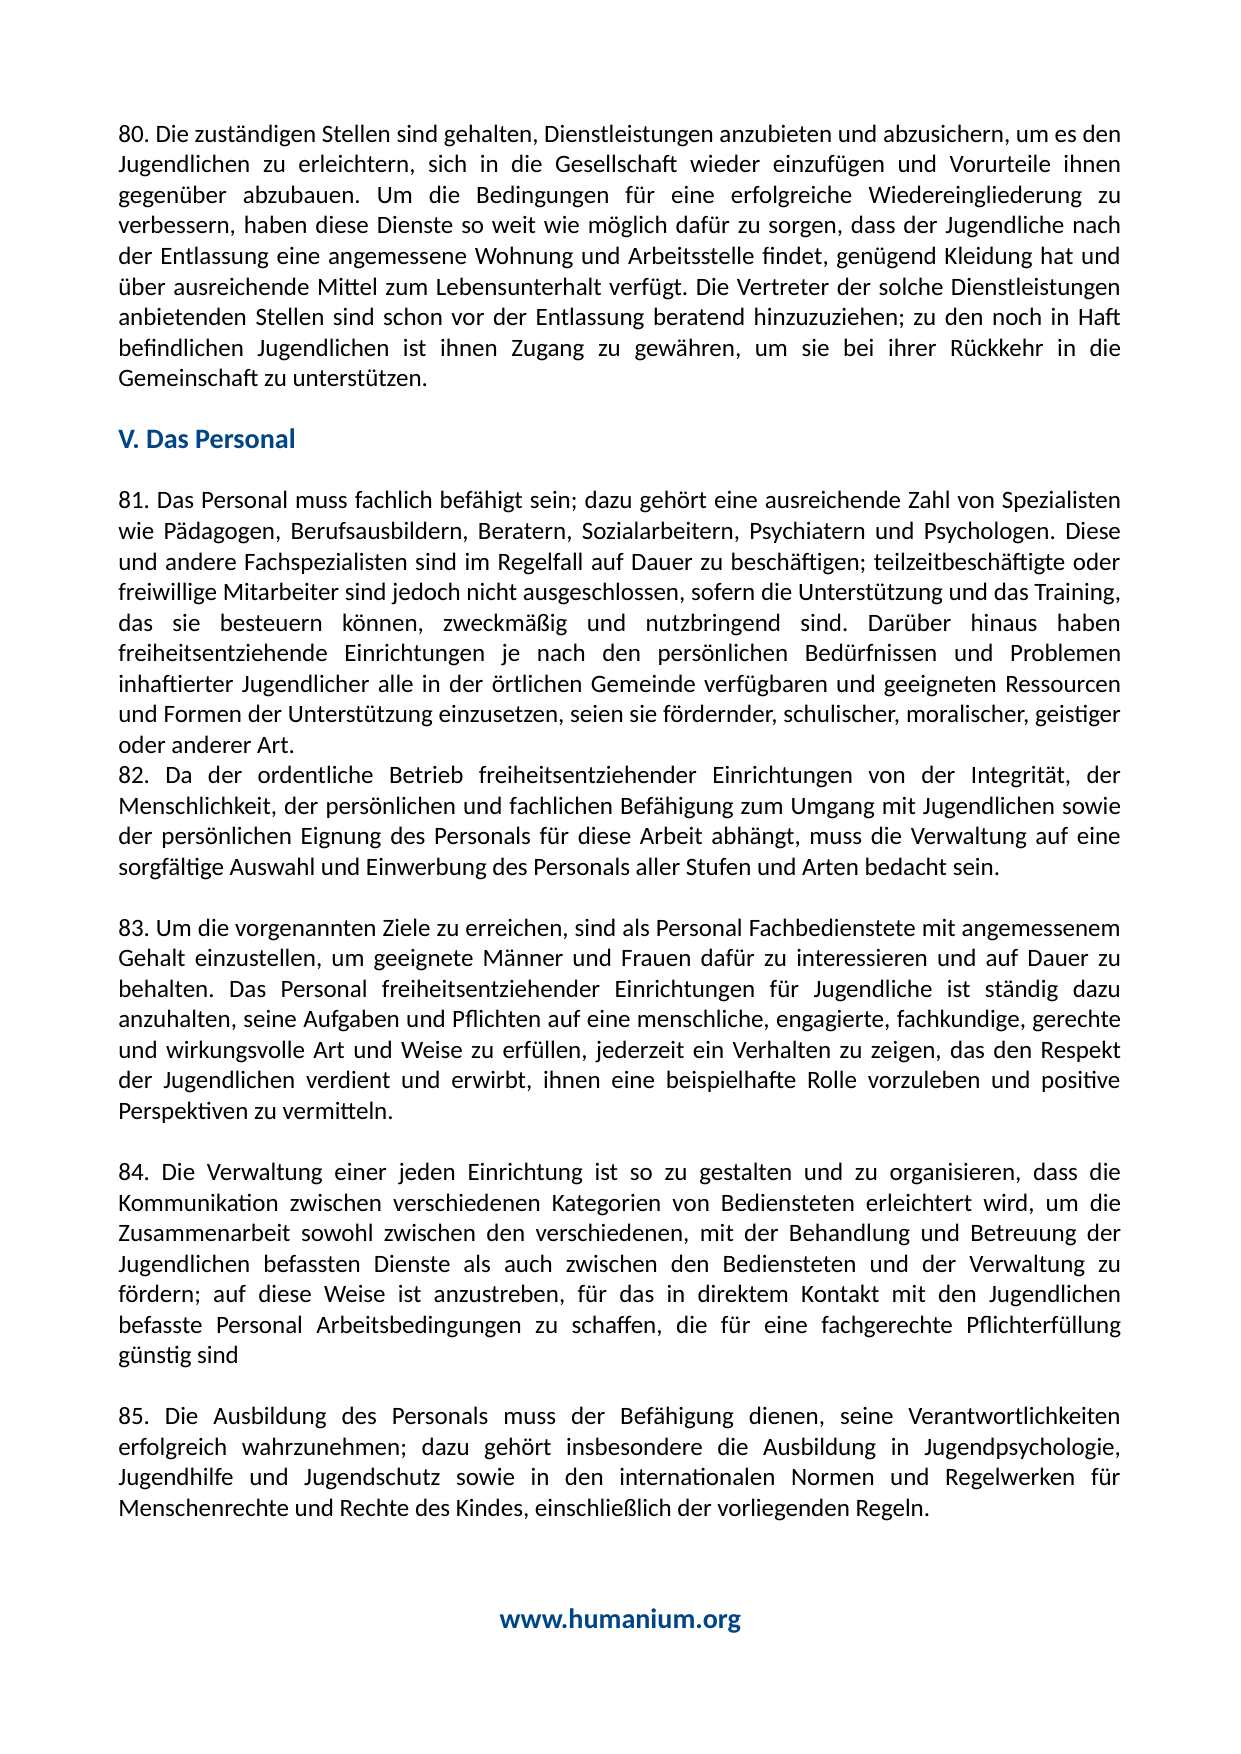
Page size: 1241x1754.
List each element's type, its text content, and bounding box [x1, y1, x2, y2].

subtitle 82. Da der ordentliche Betrieb freiheitsentziehender Einrichtungen von der Integrität, der Menschlichkeit, der persönlichen und fachlichen Befähigung zum Umgang mit Jugendlichen sowie der persönlichen Eignung des Personals für diese Arbeit abhängt, muss die Verwaltung auf eine sorgfältige Auswahl und Einwerbung des Personals aller Stufen und Arten bedacht sein. [118, 759, 1122, 881]
subtitle 84. Die Verwaltung einer jeden Einrichtung ist so zu gestalten und zu organisieren, dass die Kommunikation zwischen verschiedenen Kategorien von Bediensteten erleichtert wird, um die Zusammenarbeit sowohl zwischen den verschiedenen, mit der Behandlung und Betreuung der Jugendlichen befassten Dienste als auch zwischen den Bediensteten und der Verwaltung zu fördern; auf diese Weise ist anzustreben, für das in direktem Kontakt mit den Jugendlichen befasste Personal Arbeitsbedingungen zu schaffen, die für eine fachgerechte Pflichterfüllung günstig sind [118, 1156, 1122, 1370]
subtitle 85. Die Ausbildung des Personals muss der Befähigung dienen, seine Verantwortlichkeiten erfolgreich wahrzunehmen; dazu gehört insbesondere die Ausbildung in Jugendpsychologie, Jugendhilfe und Jugendschutz sowie in den internationalen Normen und Regelwerken für Menschenrechte und Rechte des Kindes, einschließlich der vorliegenden Regeln. [118, 1400, 1122, 1522]
subtitle V. Das Personal [118, 422, 1122, 456]
subtitle 81. Das Personal muss fachlich befähigt sein; dazu gehört eine ausreichende Zahl von Spezialisten wie Pädagogen, Berufsausbildern, Beratern, Sozialarbeitern, Psychiatern und Psychologen. Diese und andere Fachspezialisten sind im Regelfall auf Dauer zu beschäftigen; teilzeitbeschäftigte oder freiwillige Mitarbeiter sind jedoch nicht ausgeschlossen, sofern die Unterstützung und das Training, das sie besteuern können, zweckmäßig und nutzbringend sind. Darüber hinaus haben freiheitsentziehende Einrichtungen je nach den persönlichen Bedürfnissen und Problemen inhaftierter Jugendlicher alle in der örtlichen Gemeinde verfügbaren und geeigneten Ressourcen und Formen der Unterstützung einzusetzen, seien sie fördernder, schulischer, moralischer, geistiger oder anderer Art. [118, 485, 1122, 759]
subtitle 83. Um die vorgenannten Ziele zu erreichen, sind als Personal Fachbedienstete mit angemessenem Gehalt einzustellen, um geeignete Männer und Frauen dafür zu interessieren und auf Dauer zu behalten. Das Personal freiheitsentziehender Einrichtungen für Jugendliche ist ständig dazu anzuhalten, seine Aufgaben und Pflichten auf eine menschliche, engagierte, fachkundige, gerechte und wirkungsvolle Art und Weise zu erfüllen, jederzeit ein Verhalten zu zeigen, das den Respekt der Jugendlichen verdient und erwirbt, ihnen eine beispielhafte Rolle vorzuleben und positive Perspektiven zu vermitteln. [118, 912, 1122, 1126]
subtitle 80. Die zuständigen Stellen sind gehalten, Dienstleistungen anzubieten und abzusichern, um es den Jugendlichen zu erleichtern, sich in die Gesellschaft wieder einzufügen und Vorurteile ihnen gegenüber abzubauen. Um die Bedingungen für eine erfolgreiche Wiedereingliederung zu verbessern, haben diese Dienste so weit wie möglich dafür zu sorgen, dass der Jugendliche nach der Entlassung eine angemessene Wohnung und Arbeitsstelle findet, genügend Kleidung hat und über ausreichende Mittel zum Lebensunterhalt verfügt. Die Vertreter der solche Dienstleistungen anbietenden Stellen sind schon vor der Entlassung beratend hinzuzuziehen; zu den noch in Haft befindlichen Jugendlichen ist ihnen Zugang zu gewähren, um sie bei ihrer Rückkehr in die Gemeinschaft zu unterstützen. [118, 118, 1122, 393]
